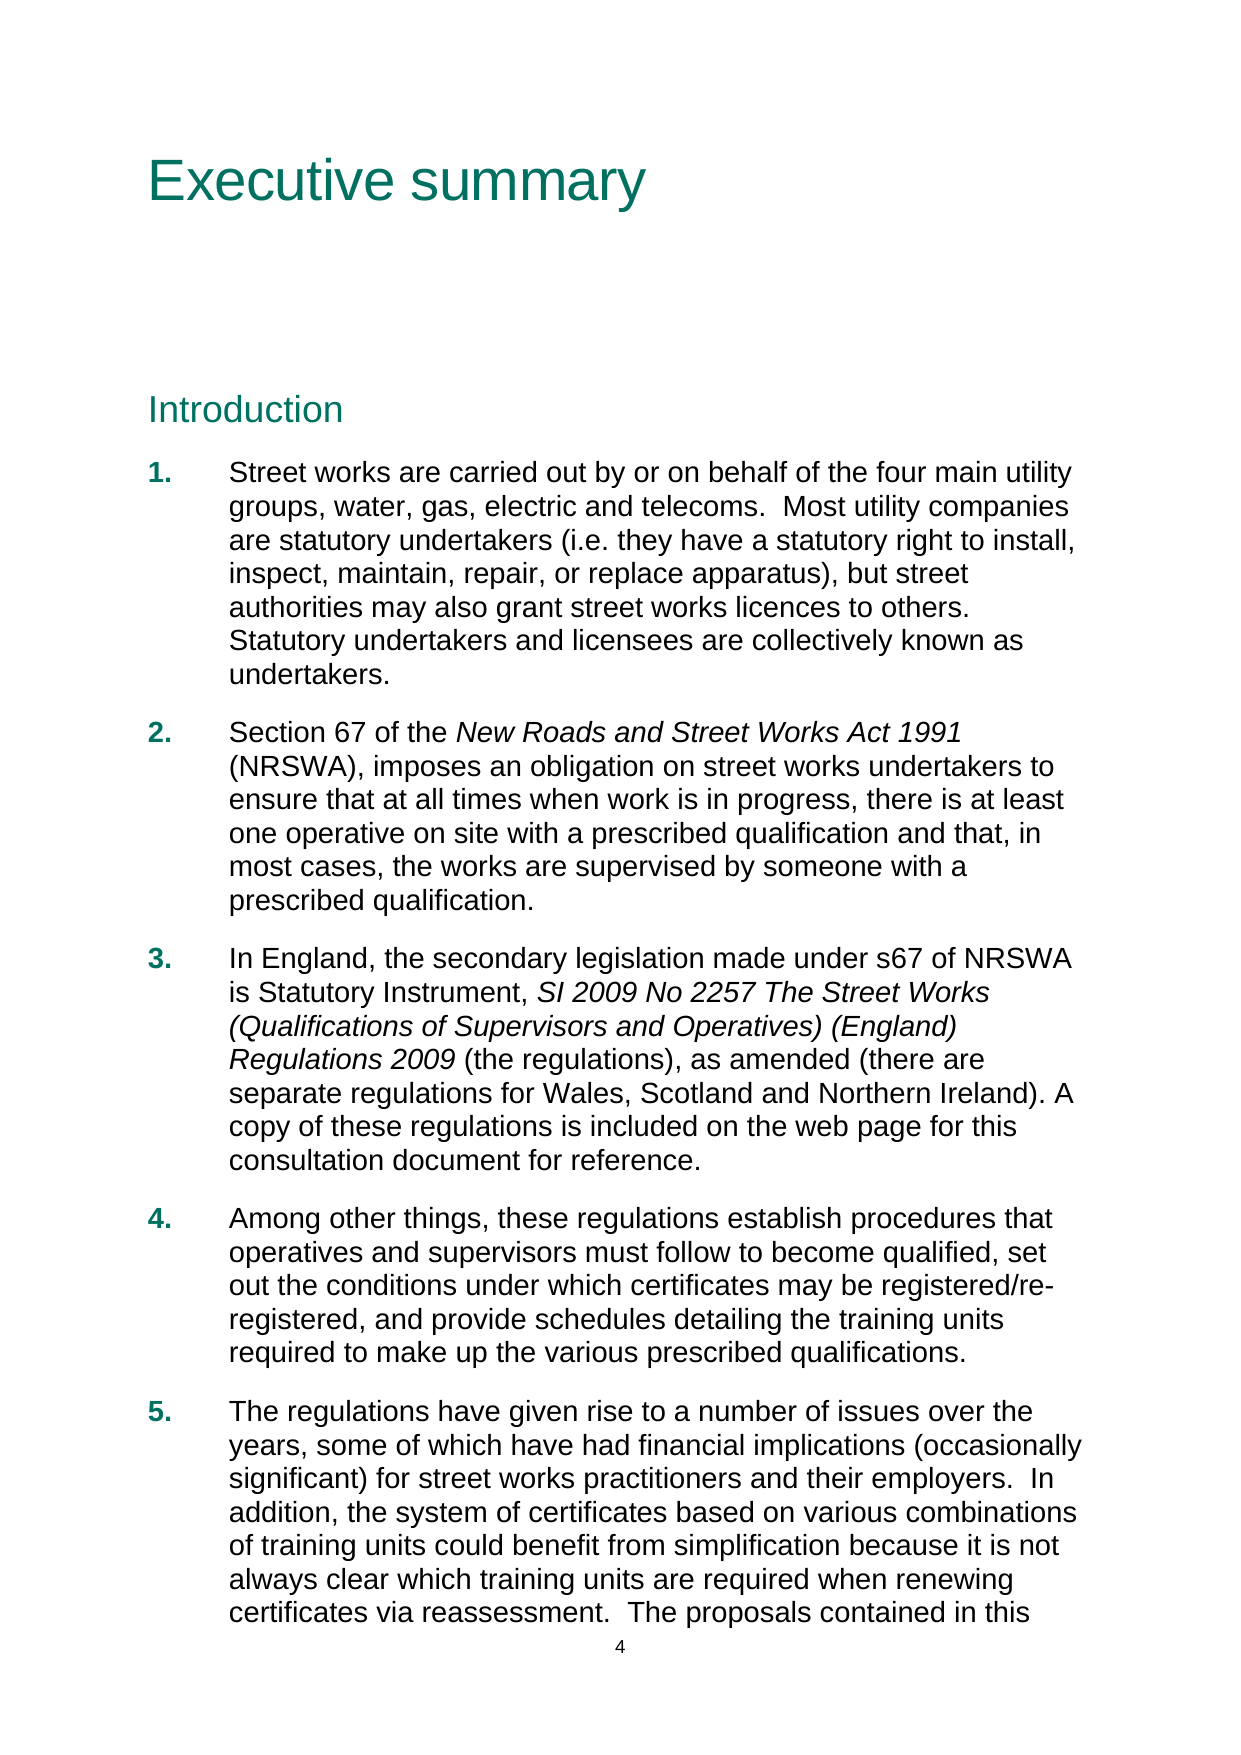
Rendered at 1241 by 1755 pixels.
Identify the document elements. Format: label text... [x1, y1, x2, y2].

subtitle Introduction [148, 387, 1093, 431]
list Section 67 of the New Roads and Street Works Act 1991 (NRSWA), imposes an obligation on street works undertakers to ensure that at all times when work is in progress, there is at least one operative on site with a prescribed qualification and that, in most cases, the works are supervised by someone with a prescribed qualification. [148, 715, 1093, 917]
list In England, the secondary legislation made under s67 of NRSWA is Statutory Instrument, SI 2009 No 2257 The Street Works (Qualifications of Supervisors and Operatives) (England) Regulations 2009 (the regulations), as amended (there are separate regulations for Wales, Scotland and Northern Ireland). A copy of these regulations is included on the web page for this consultation document for reference. [148, 942, 1093, 1176]
subtitle Executive summary [148, 145, 1093, 212]
list The regulations have given rise to a number of issues over the years, some of which have had financial implications (occasionally significant) for street works practitioners and their employers. In addition, the system of certificates based on various combinations of training units could benefit from simplification because it is not always clear which training units are required when renewing certificates via reassessment. The proposals contained in this [148, 1394, 1093, 1629]
list Street works are carried out by or on behalf of the four main utility groups, water, gas, electric and telecoms. Most utility companies are statutory undertakers (i.e. they have a statutory right to install, inspect, maintain, repair, or replace apparatus), but street authorities may also grant street works licences to others. Statutory undertakers and licensees are collectively known as undertakers. [148, 456, 1093, 690]
list Among other things, these regulations establish procedures that operatives and supervisors must follow to become qualified, set out the conditions under which certificates may be registered/re-registered, and provide schedules detailing the training units required to make up the various prescribed qualifications. [148, 1201, 1093, 1369]
